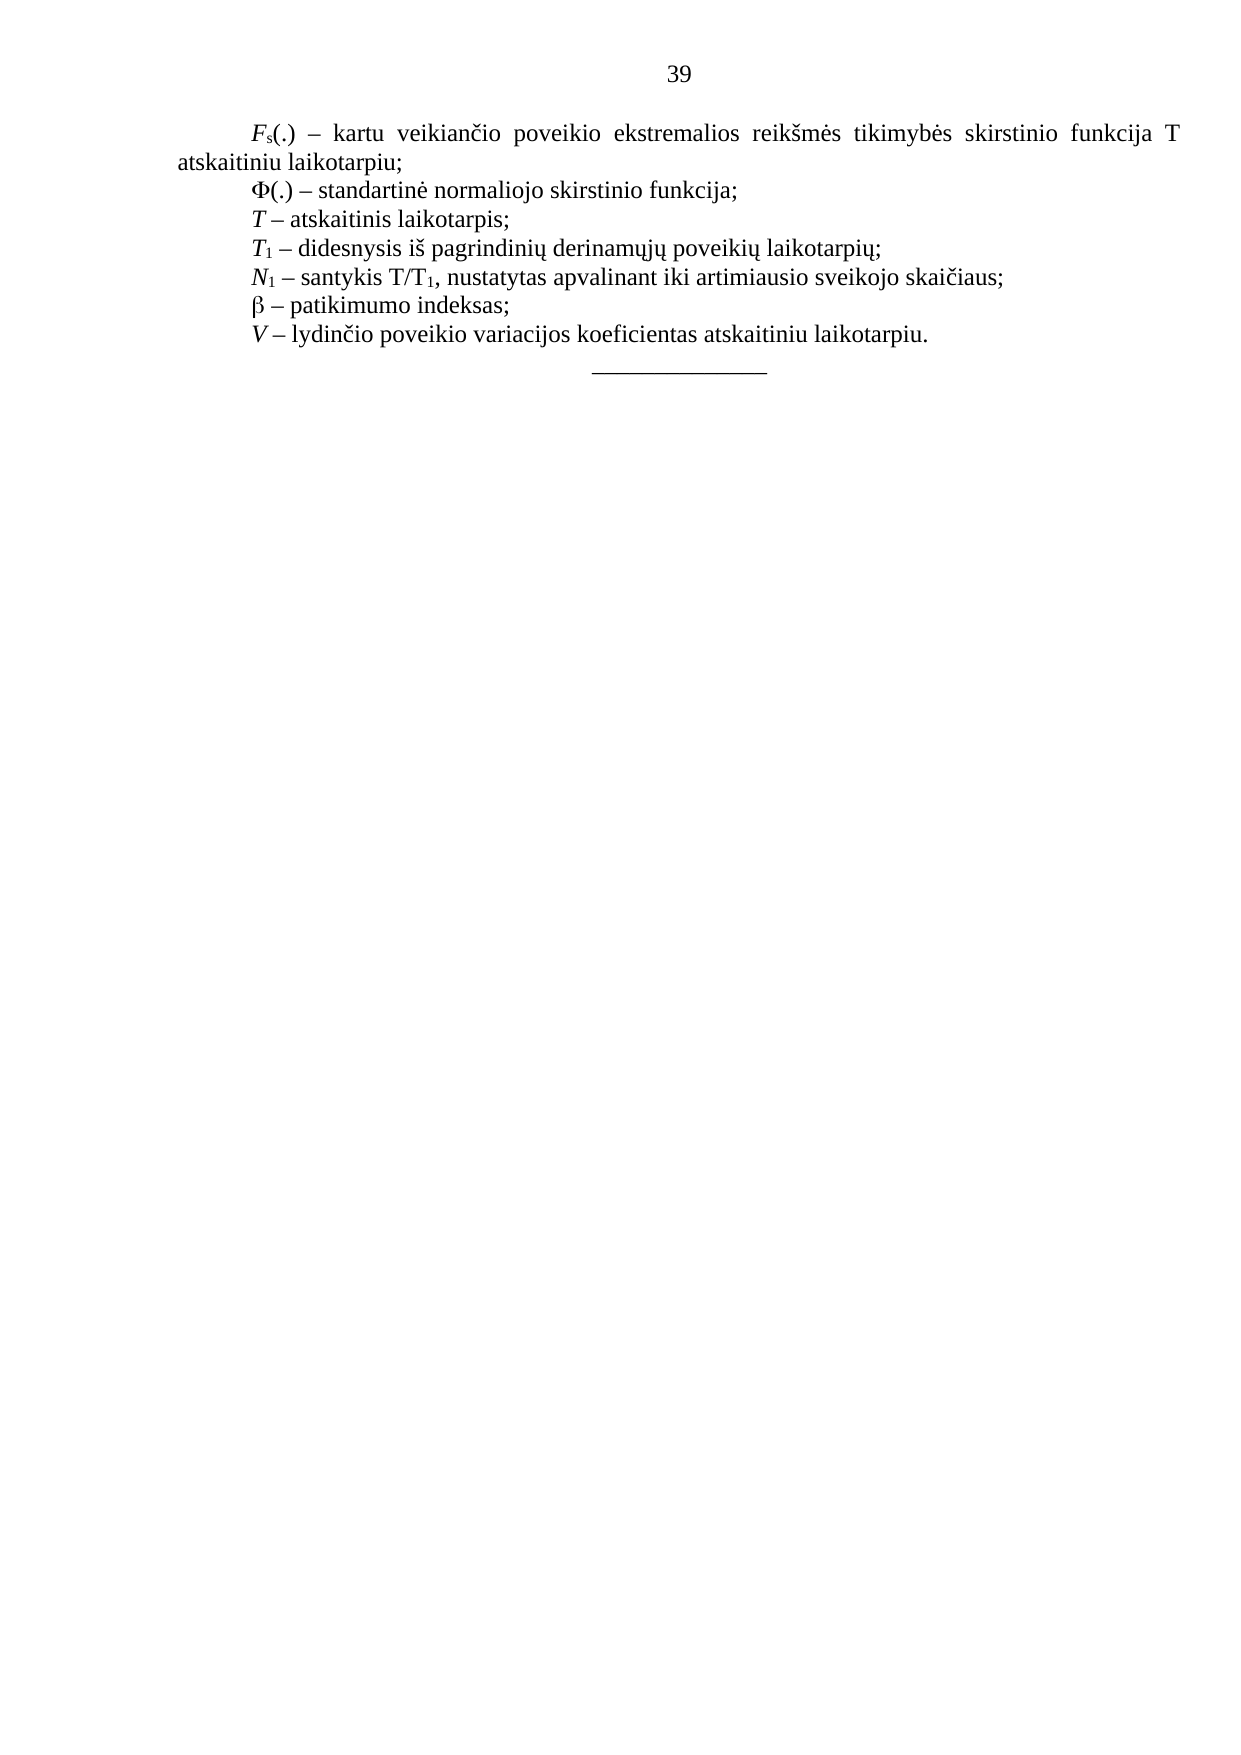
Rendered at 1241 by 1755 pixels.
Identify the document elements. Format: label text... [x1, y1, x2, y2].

text V – lydinčio poveikio variacijos koeficientas atskaitiniu laikotarpiu. [177, 319, 1181, 348]
text N1 – santykis T/T1, nustatytas apvalinant iki artimiausio sveikojo skaičiaus; [177, 262, 1181, 291]
text T1 – didesnysis iš pagrindinių derinamųjų poveikių laikotarpių; [177, 233, 1181, 262]
text b – patikimumo indeksas; [177, 291, 1181, 319]
text Fs(.) – kartu veikiančio poveikio ekstremalios reikšmės tikimybės skirstinio funkcija T atskaitiniu laikotarpiu; [177, 118, 1181, 176]
text ______________ [177, 348, 1181, 377]
text T – atskaitinis laikotarpis; [177, 204, 1181, 233]
text F(.) – standartinė normaliojo skirstinio funkcija; [177, 176, 1181, 204]
